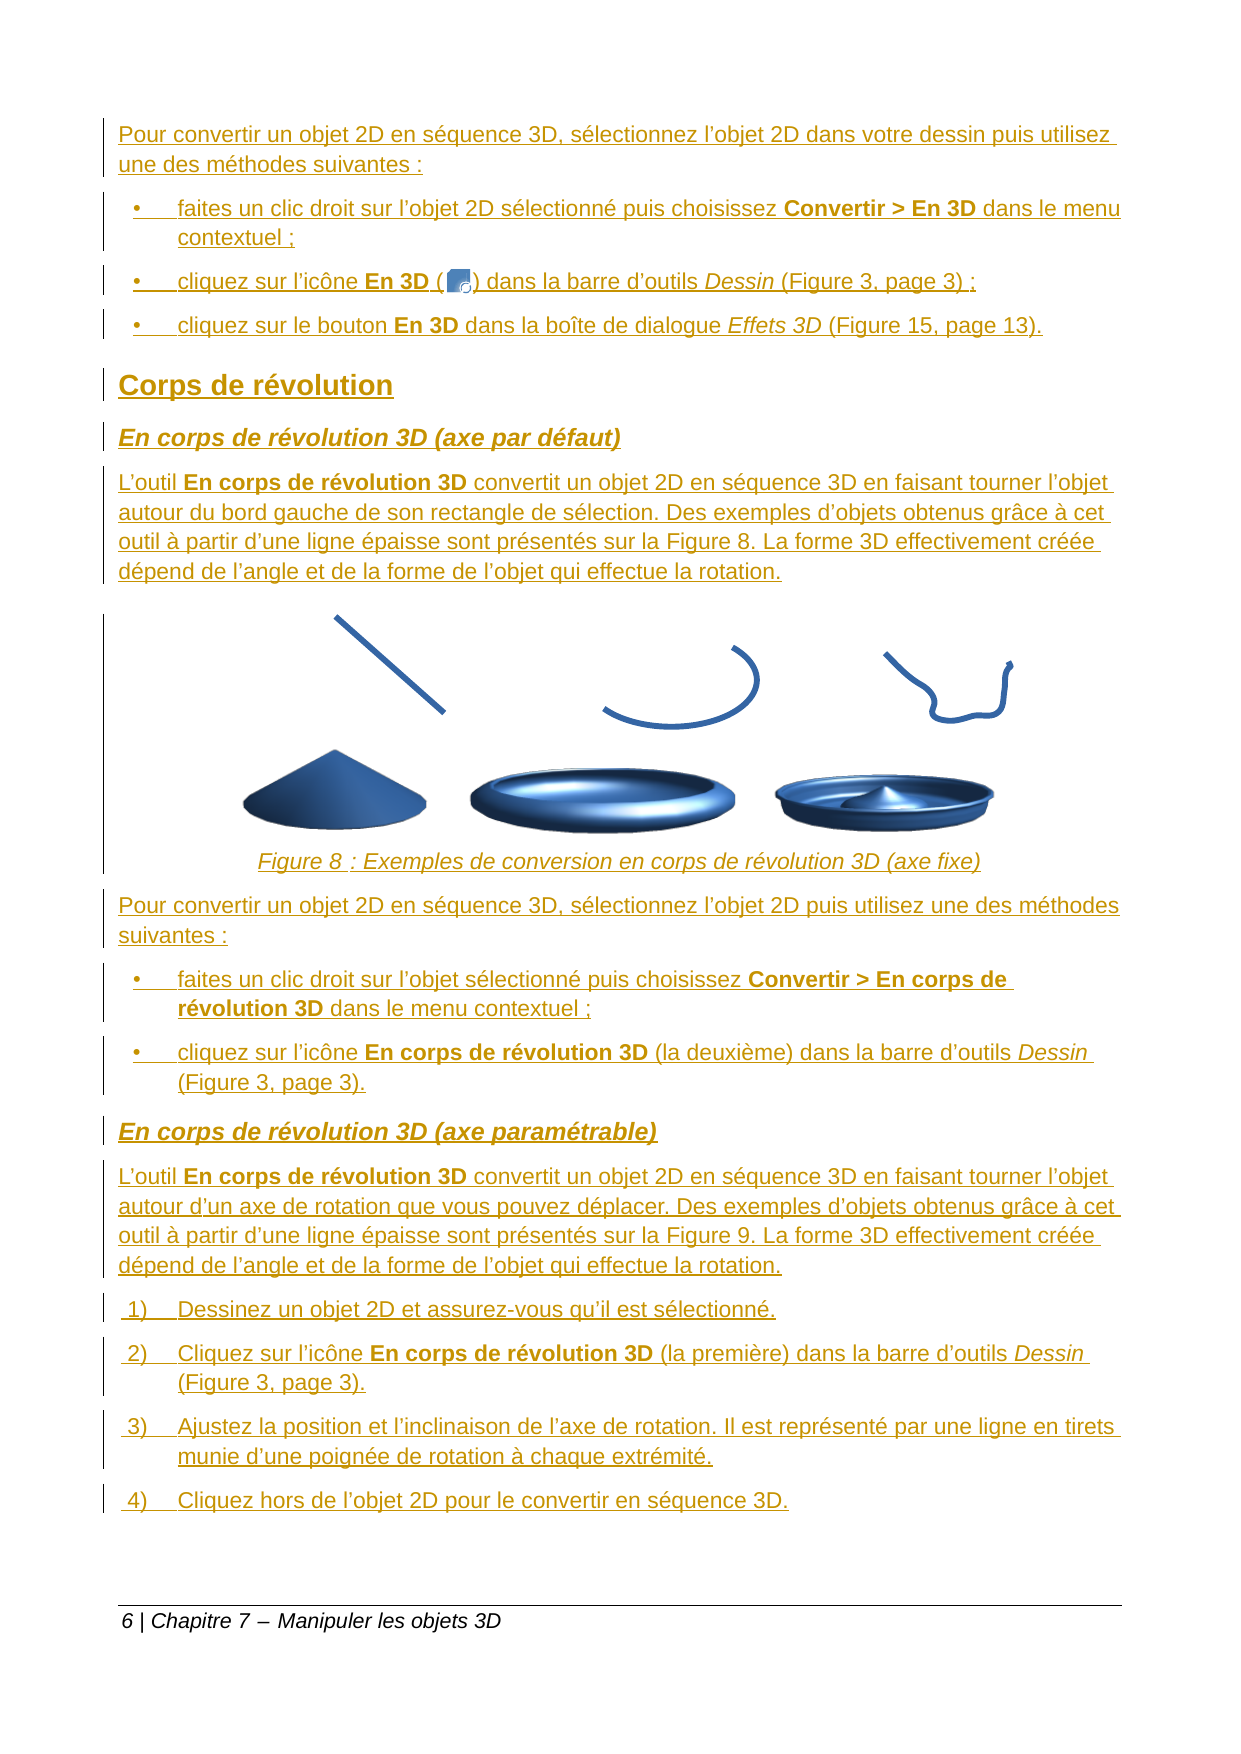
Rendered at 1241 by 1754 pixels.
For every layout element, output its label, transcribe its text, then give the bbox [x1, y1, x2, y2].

subtitle En corps de révolution 3D (axe paramétrable) [118, 1116, 1122, 1145]
text Pour convertir un objet 2D en séquence 3D, sélectionnez l’objet 2D puis utilisez une des méthodes suivantes : [118, 889, 1122, 948]
subtitle En corps de révolution 3D (axe par défaut) [118, 422, 1122, 451]
list cliquez sur le bouton En 3D dans la boîte de dialogue Effets 3D (Figure 15, page 13). [133, 309, 1122, 339]
text Figure 8 : Exemples de conversion en corps de révolution 3D (axe fixe) [118, 845, 1122, 874]
list Dessinez un objet 2D et assurez-vous qu’il est sélectionné. [148, 1292, 1122, 1322]
list faites un clic droit sur l’objet 2D sélectionné puis choisissez Convertir > En 3D dans le menu contextuel ; [133, 192, 1122, 251]
text Pour convertir un objet 2D en séquence 3D, sélectionnez l’objet 2D dans votre dessin puis utilisez une des méthodes suivantes : [118, 118, 1122, 177]
subtitle Corps de révolution [118, 368, 1122, 401]
list Ajustez la position et l’inclinaison de l’axe de rotation. Il est représenté par une ligne en tirets munie d’une poignée de rotation à chaque extrémité. [148, 1410, 1122, 1469]
text L’outil En corps de révolution 3D convertit un objet 2D en séquence 3D en faisant tourner l’objet autour d’un axe de rotation que vous pouvez déplacer. Des exemples d’objets obtenus grâce à cet outil à partir d’une ligne épaisse sont présentés sur la Figure 9. La forme 3D effectivement créée dépend de l’angle et de la forme de l’objet qui effectue la rotation. [118, 1160, 1122, 1278]
list faites un clic droit sur l’objet sélectionné puis choisissez Convertir > En corps de révolution 3D dans le menu contextuel ; [133, 963, 1122, 1022]
list cliquez sur l’icône En 3D () dans la barre d’outils Dessin (Figure 3, page 3) ; [133, 265, 1122, 295]
text L’outil En corps de révolution 3D convertit un objet 2D en séquence 3D en faisant tourner l’objet autour du bord gauche de son rectangle de sélection. Des exemples d’objets obtenus grâce à cet outil à partir d’une ligne épaisse sont présentés sur la Figure 8. La forme 3D effectivement créée dépend de l’angle et de la forme de l’objet qui effectue la rotation. [118, 466, 1122, 584]
list Cliquez sur l’icône En corps de révolution 3D (la première) dans la barre d’outils Dessin (Figure 3, page 3). [148, 1337, 1122, 1396]
list Cliquez hors de l’objet 2D pour le convertir en séquence 3D. [148, 1484, 1122, 1513]
list cliquez sur l’icône En corps de révolution 3D (la deuxième) dans la barre d’outils Dessin (Figure 3, page 3). [133, 1036, 1122, 1095]
